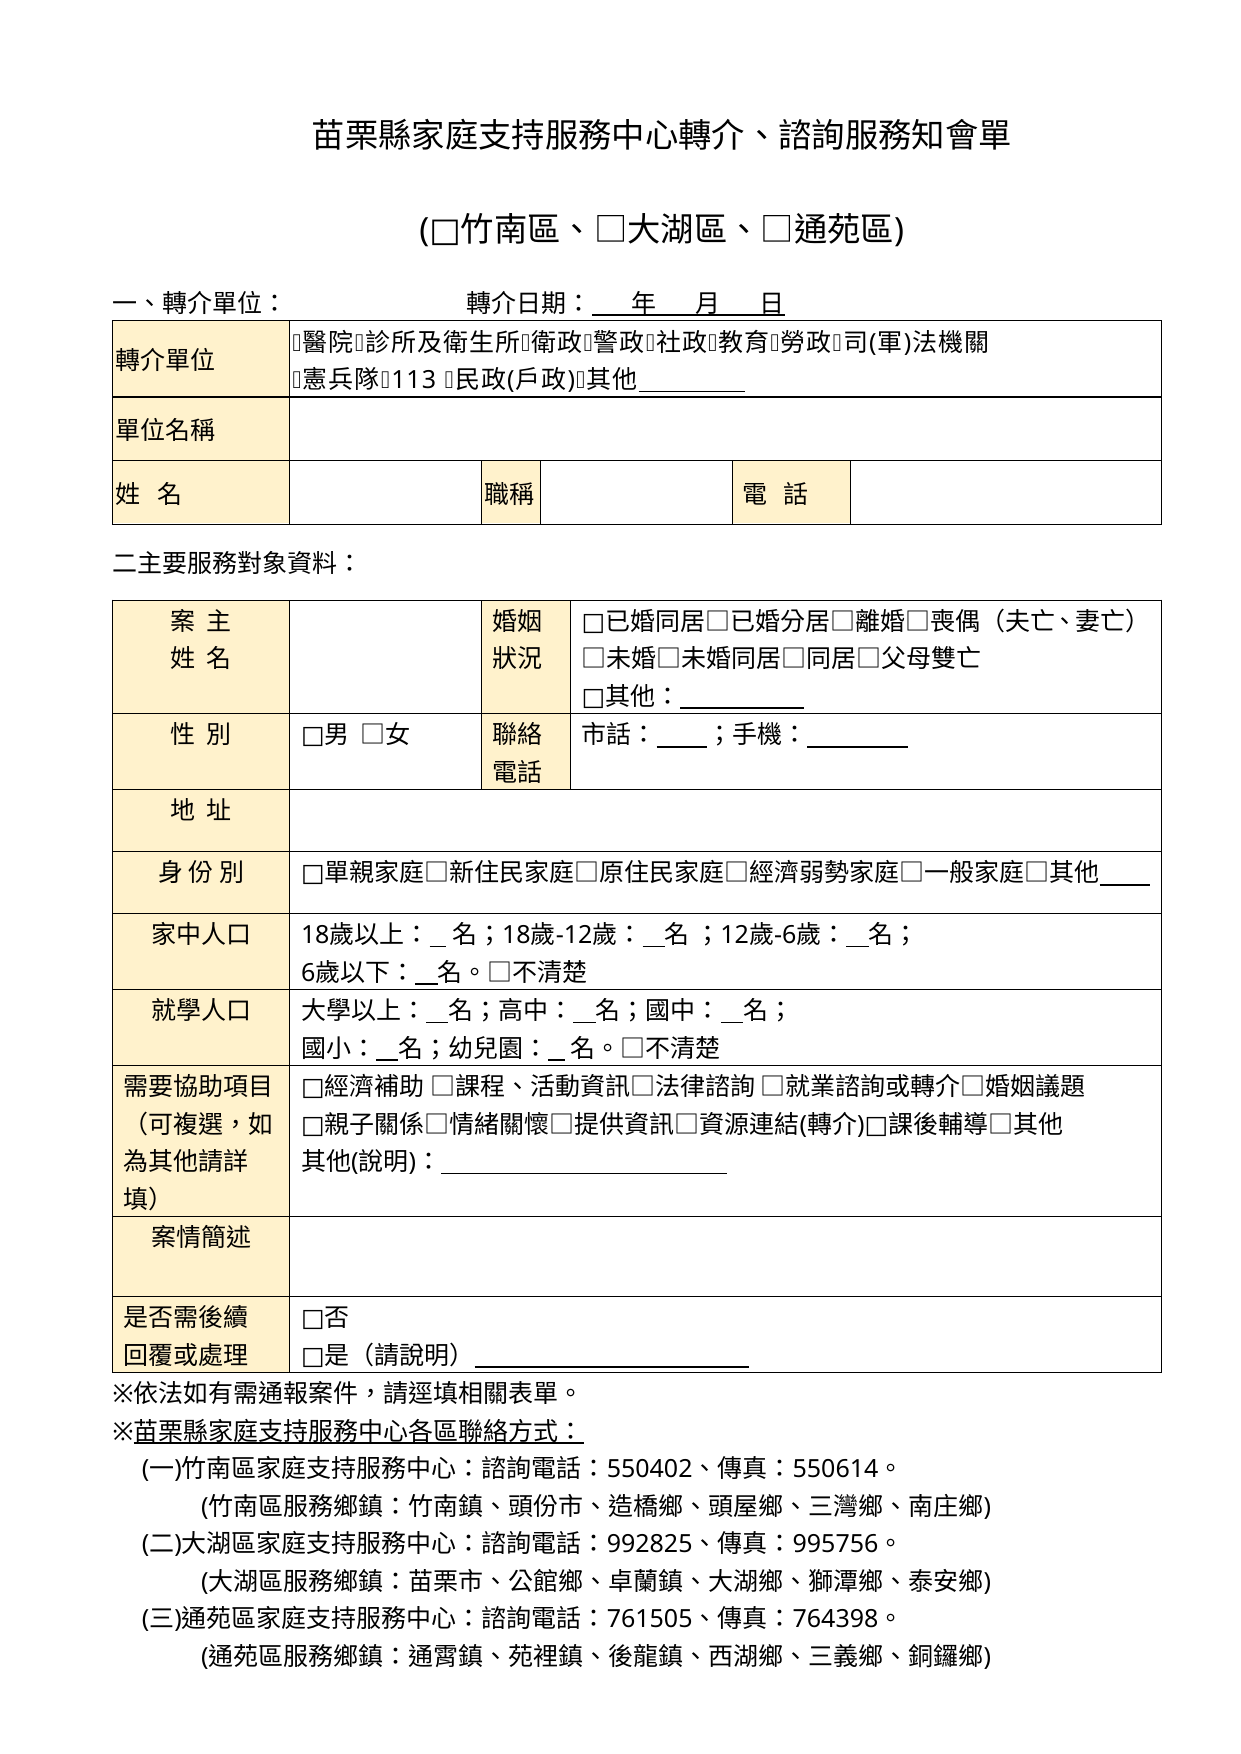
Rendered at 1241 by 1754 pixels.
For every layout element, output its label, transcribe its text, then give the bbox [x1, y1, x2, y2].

table_cell 電 話 [733, 461, 850, 523]
table_cell [290, 790, 1161, 851]
text (一)竹南區家庭支持服務中心：諮詢電話：550402、傳真：550614。 [142, 1448, 1211, 1486]
table_cell 案情簡述 [113, 1217, 289, 1296]
table_header [290, 601, 481, 713]
table_cell 單位名稱 [113, 398, 289, 460]
text 二主要服務對象資料： [112, 543, 1211, 581]
table_cell □男 □女 [290, 714, 481, 789]
text (大湖區服務鄉鎮：苗栗市、公館鄉、卓蘭鎮、大湖鄉、獅潭鄉、泰安鄉) [201, 1561, 1211, 1598]
table_cell 地 址 [113, 790, 289, 851]
text 苗栗縣家庭支持服務中心轉介、諮詢服務知會單 [112, 95, 1211, 170]
text ※依法如有需通報案件，請逕填相關表單。 [112, 1373, 1211, 1411]
table_cell [851, 461, 1161, 523]
table_cell □經濟補助 □課程、活動資訊□法律諮詢 □就業諮詢或轉介□婚姻議題 □親子關係□情緒關懷□提供資訊□資源連結(轉介)□課後輔導□其他 其他(說明)： [290, 1066, 1161, 1216]
table_cell 大學以上： 名；高中： 名；國中： 名； 國小： 名；幼兒園： 名。□不清楚 [290, 990, 1161, 1065]
text ※苗栗縣家庭支持服務中心各區聯絡方式： [112, 1411, 1211, 1448]
table_cell 18歲以上： 名；18歲-12歲： 名 ；12歲-6歲： 名； 6歲以下： 名。□不清楚 [290, 914, 1161, 989]
table_header 轉介單位 [113, 321, 289, 396]
text (二)大湖區家庭支持服務中心：諮詢電話：992825、傳真：995756。 [142, 1523, 1211, 1561]
table_cell [541, 461, 732, 523]
table_cell 姓 名 [113, 461, 289, 523]
table_cell 家中人口 [113, 914, 289, 989]
text 一、轉介單位： 轉介日期： 年 月 日 [112, 283, 1211, 320]
table_header 醫院診所及衛生所衛政警政社政教育勞政司(軍)法機關 憲兵隊113 民政(戶政)其他 [290, 321, 1161, 396]
text (三)通苑區家庭支持服務中心：諮詢電話：761505、傳真：764398。 [142, 1598, 1211, 1636]
table_header 案 主 姓 名 [113, 601, 289, 713]
table_cell 身 份 別 [113, 852, 289, 913]
table_cell 性 別 [113, 714, 289, 789]
text (□竹南區、□大湖區、□通苑區) [112, 189, 1211, 264]
table_cell 聯絡電話 [482, 714, 570, 789]
table_cell 需要協助項目（可複選，如為其他請詳填） [113, 1066, 289, 1216]
table_cell [290, 1217, 1161, 1296]
table_cell 職稱 [482, 461, 540, 523]
table_header □已婚同居□已婚分居□離婚□喪偶（夫亡、妻亡）□未婚□未婚同居□同居□父母雙亡 □其他： [571, 601, 1161, 713]
text (竹南區服務鄉鎮：竹南鎮、頭份市、造橋鄉、頭屋鄉、三灣鄉、南庄鄉) [201, 1486, 1211, 1523]
table_cell 市話： ；手機： [571, 714, 1161, 789]
table_header 婚姻狀況 [482, 601, 570, 713]
table_cell [290, 398, 1161, 460]
table_cell 就學人口 [113, 990, 289, 1065]
table_cell □否 □是（請說明） [290, 1297, 1161, 1372]
table_cell 是否需後續 回覆或處理 [113, 1297, 289, 1372]
table_cell □單親家庭□新住民家庭□原住民家庭□經濟弱勢家庭□一般家庭□其他 [290, 852, 1161, 913]
text (通苑區服務鄉鎮：通霄鎮、苑裡鎮、後龍鎮、西湖鄉、三義鄉、銅鑼鄉) [201, 1636, 1211, 1673]
table_cell [290, 461, 481, 523]
